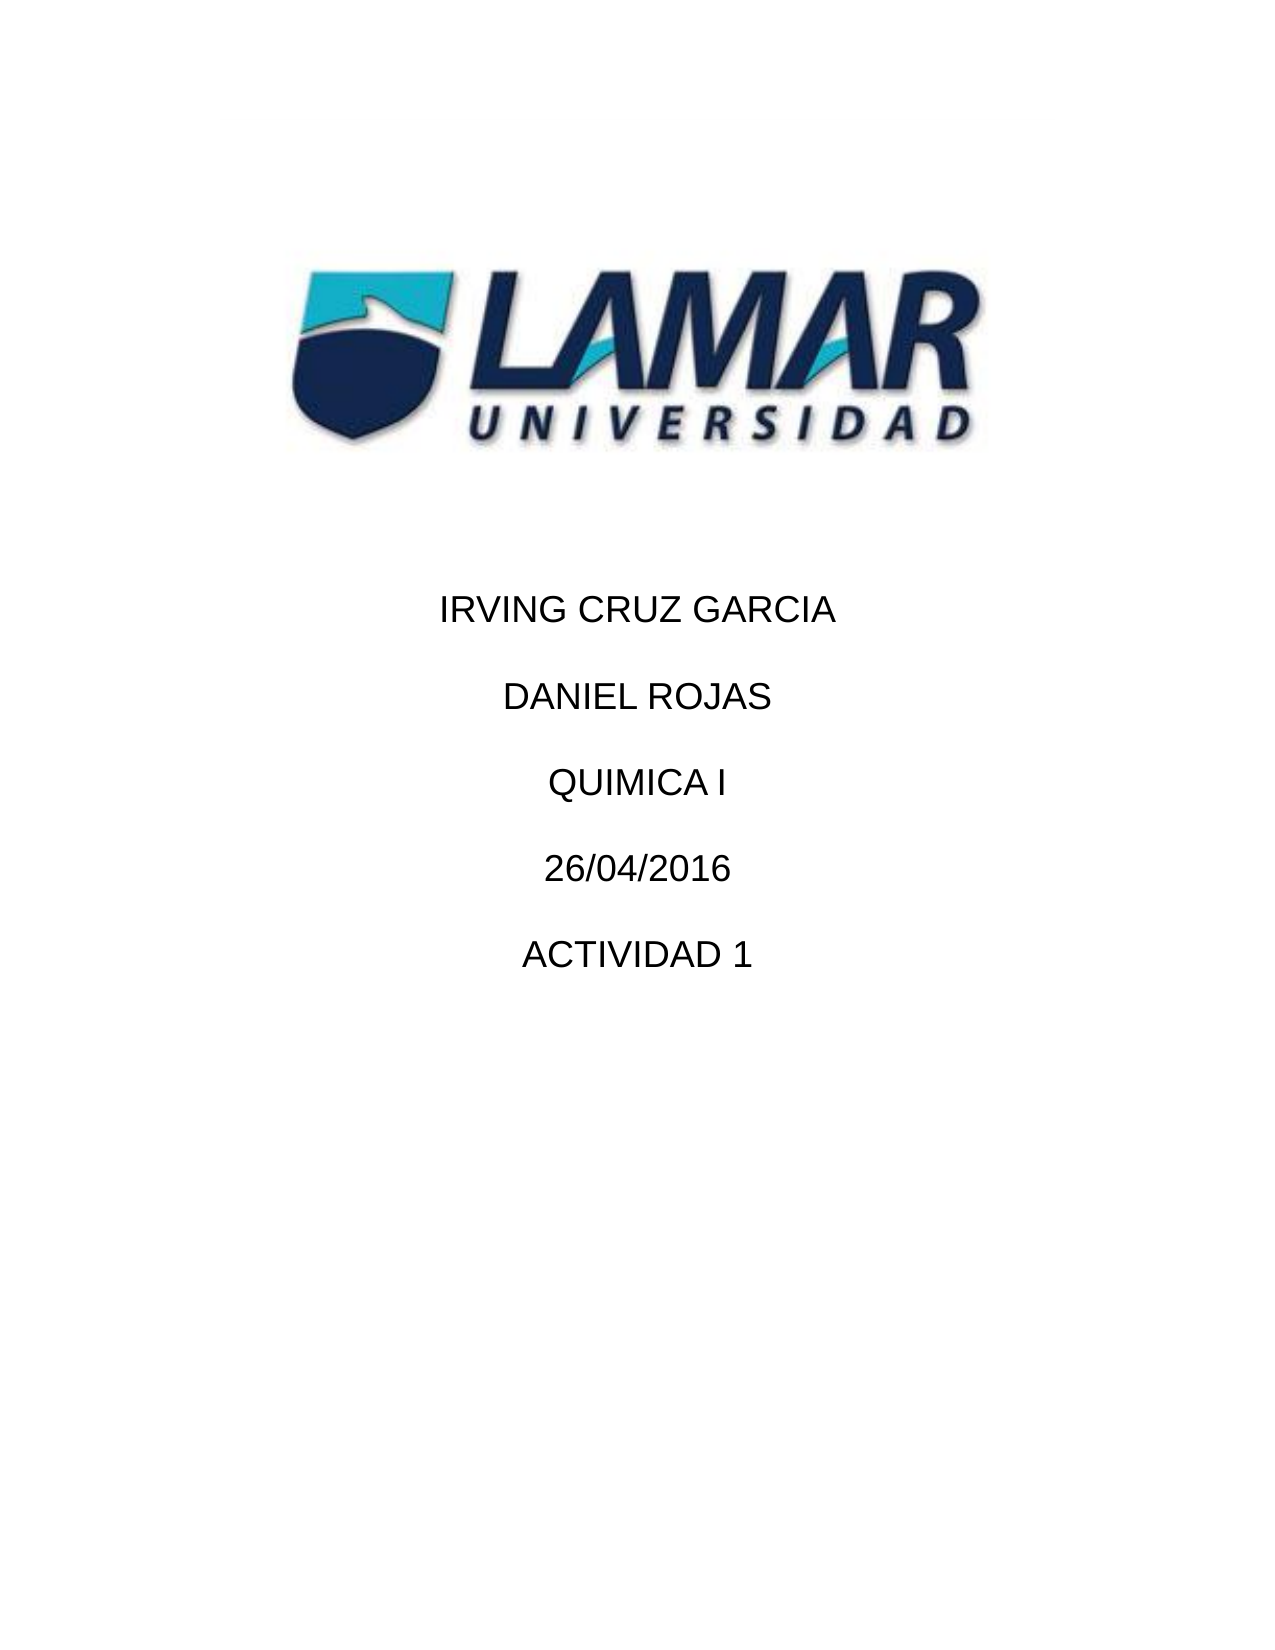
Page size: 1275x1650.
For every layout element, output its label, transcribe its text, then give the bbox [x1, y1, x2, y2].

text ACTIVIDAD 1 [118, 933, 1157, 976]
text DANIEL ROJAS [118, 674, 1157, 717]
text 26/04/2016 [118, 846, 1157, 889]
text QUIMICA I [118, 760, 1157, 803]
text IRVING CRUZ GARCIA [118, 118, 1157, 631]
